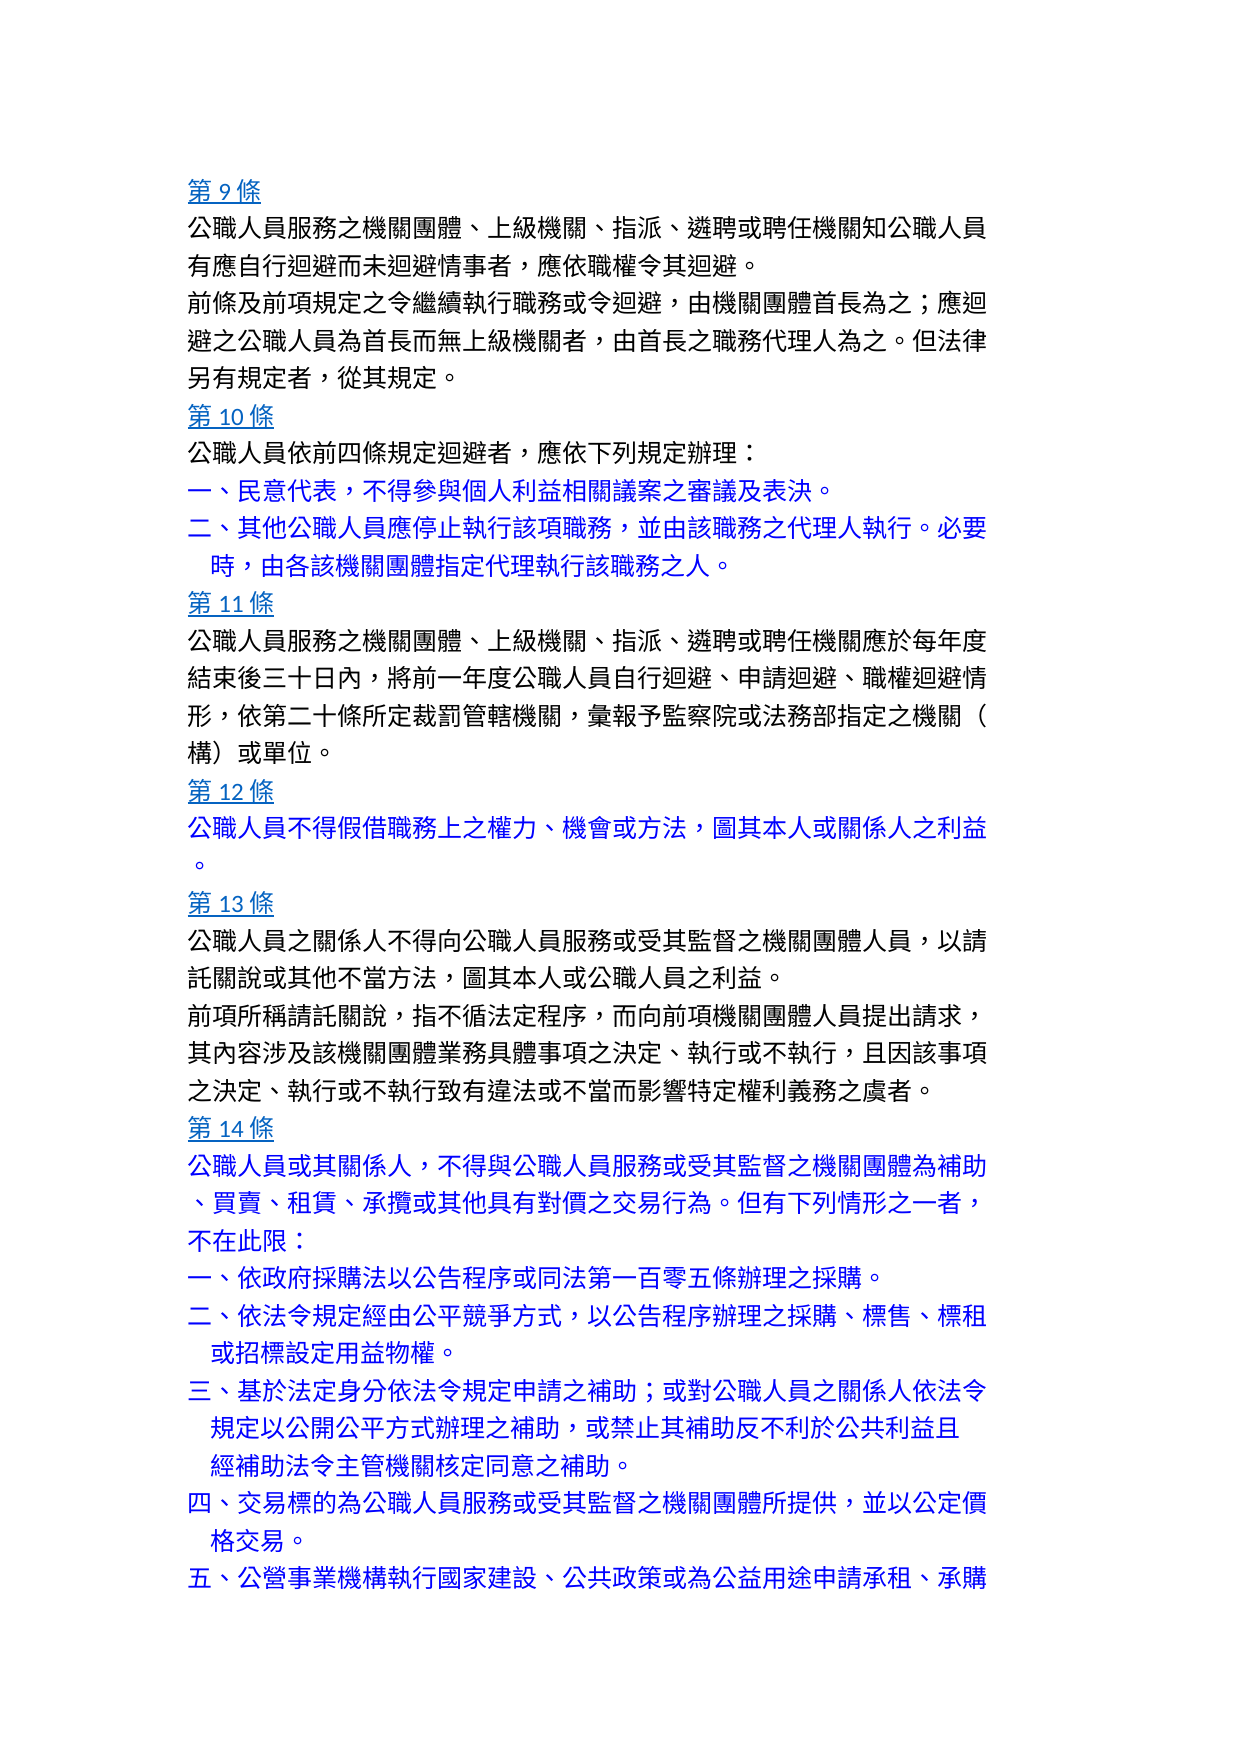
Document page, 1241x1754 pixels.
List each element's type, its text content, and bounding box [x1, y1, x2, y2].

text 第 9 條 [187, 164, 1053, 202]
text 第 14 條 [187, 1102, 1053, 1139]
text 公職人員依前四條規定迴避者，應依下列規定辦理： 一、民意代表，不得參與個人利益相關議案之審議及表決。 二、其他公職人員應停止執行該項職務，並由該職務之代理人執行。必要 時，由各該機關團體指定代理執行該職務之人。 [187, 427, 1053, 577]
text 公職人員或其關係人，不得與公職人員服務或受其監督之機關團體為補助 、買賣、租賃、承攬或其他具有對價之交易行為。但有下列情形之一者， 不在此限： 一、依政府採購法以公告程序或同法第一百零五條辦理之採購。 二、依法令規定經由公平競爭方式，以公告程序辦理之採購、標售、標租 或招標設定用益物權。 三、基於法定身分依法令規定申請之補助；或對公職人員之關係人依法令 規定以公開公平方式辦理之補助，或禁止其補助反不利於公共利益且 經補助法令主管機關核定同意之補助。 四、交易標的為公職人員服務或受其監督之機關團體所提供，並以公定價 格交易。 五、公營事業機構執行國家建設、公共政策或為公益用途申請承租、承購 [187, 1139, 1053, 1589]
text 公職人員之關係人不得向公職人員服務或受其監督之機關團體人員，以請 託關說或其他不當方法，圖其本人或公職人員之利益。 前項所稱請託關說，指不循法定程序，而向前項機關團體人員提出請求， 其內容涉及該機關團體業務具體事項之決定、執行或不執行，且因該事項 之決定、執行或不執行致有違法或不當而影響特定權利義務之虞者。 [187, 914, 1053, 1102]
text 公職人員服務之機關團體、上級機關、指派、遴聘或聘任機關應於每年度 結束後三十日內，將前一年度公職人員自行迴避、申請迴避、職權迴避情 形，依第二十條所定裁罰管轄機關，彙報予監察院或法務部指定之機關（ 構）或單位。 [187, 614, 1053, 764]
text 公職人員服務之機關團體、上級機關、指派、遴聘或聘任機關知公職人員 有應自行迴避而未迴避情事者，應依職權令其迴避。 前條及前項規定之令繼續執行職務或令迴避，由機關團體首長為之；應迴 避之公職人員為首長而無上級機關者，由首長之職務代理人為之。但法律 另有規定者，從其規定。 [187, 202, 1053, 389]
text 第 13 條 [187, 877, 1053, 914]
text 公職人員不得假借職務上之權力、機會或方法，圖其本人或關係人之利益 。 [187, 802, 1053, 877]
text 第 10 條 [187, 389, 1053, 427]
text 第 11 條 [187, 577, 1053, 614]
text 第 12 條 [187, 764, 1053, 802]
